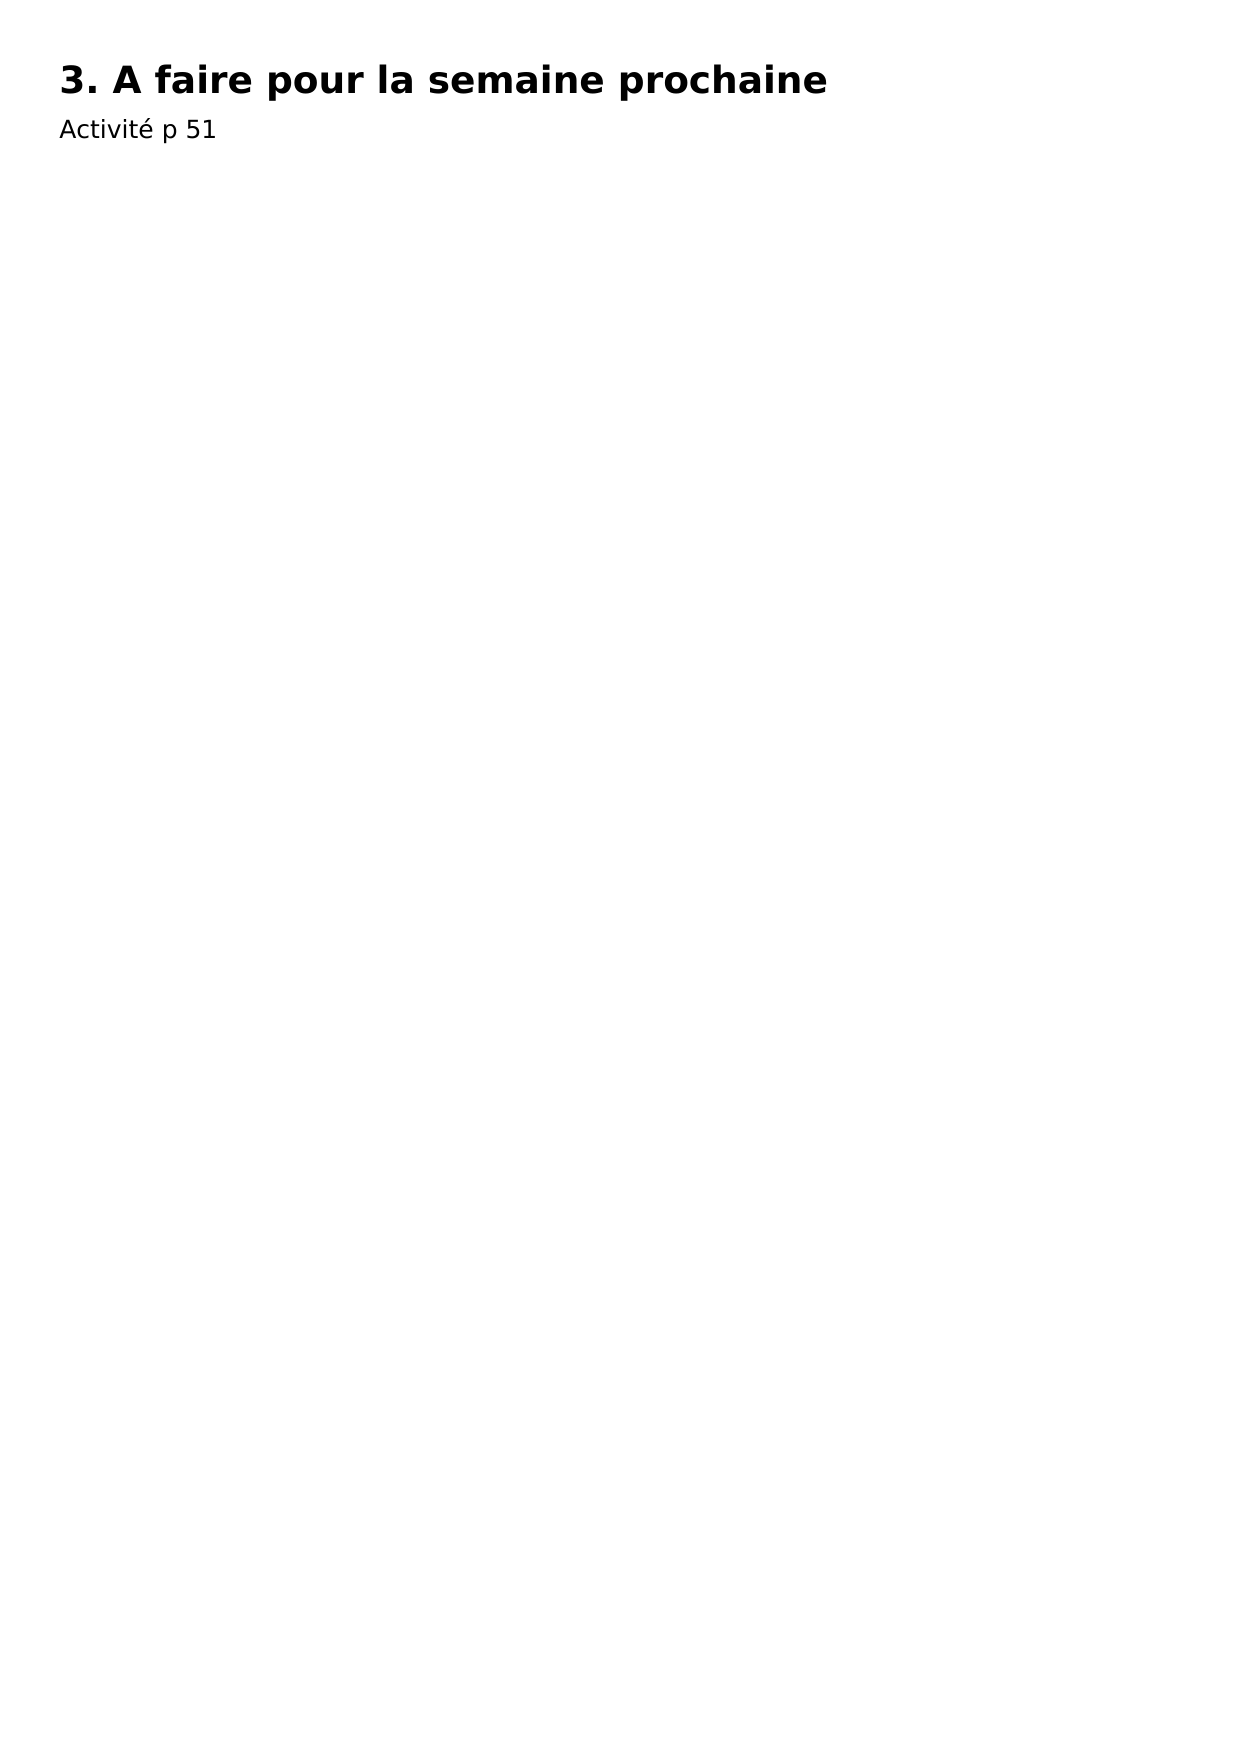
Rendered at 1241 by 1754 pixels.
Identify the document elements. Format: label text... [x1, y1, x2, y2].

text Activité p 51 [59, 115, 1181, 144]
subtitle 3. A faire pour la semaine prochaine [59, 59, 1181, 103]
